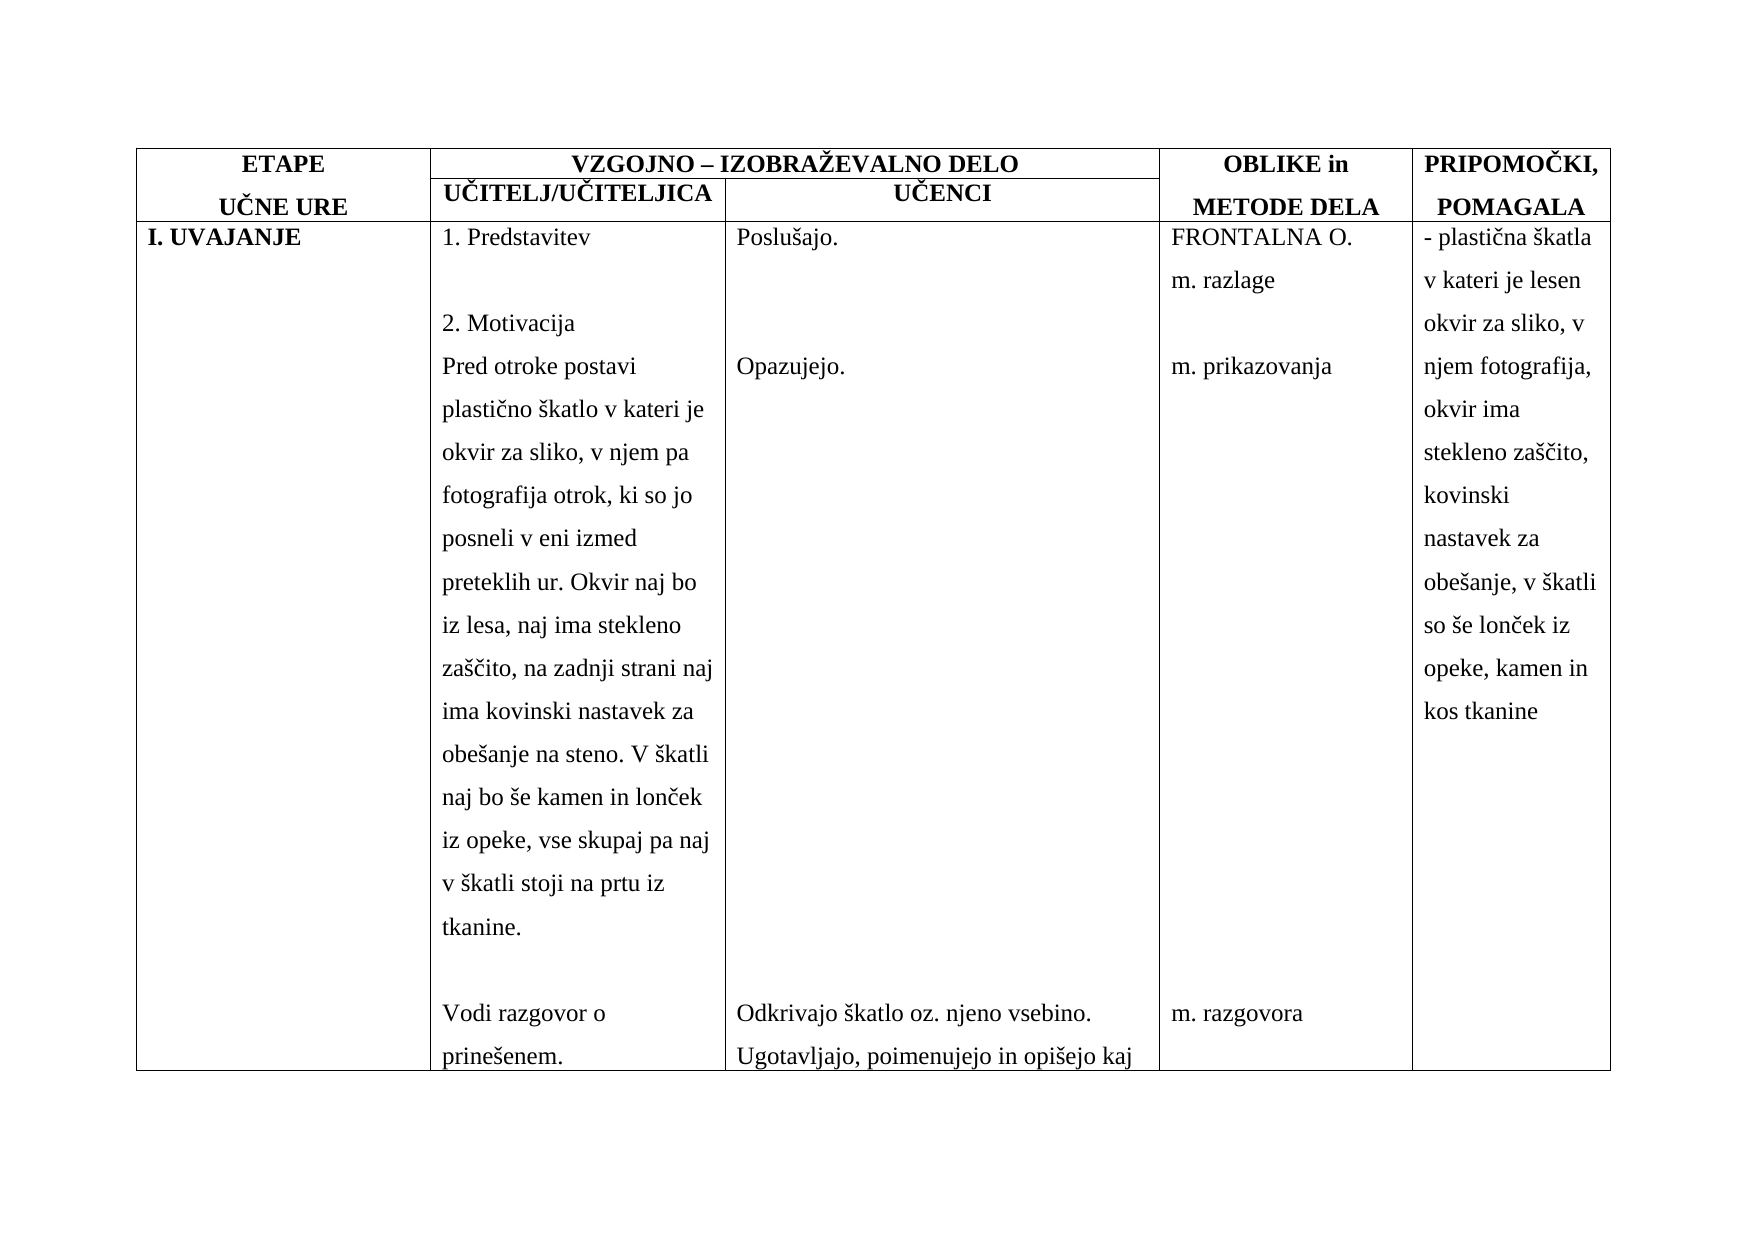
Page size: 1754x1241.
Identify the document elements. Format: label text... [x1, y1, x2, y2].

table_cell Poslušajo. Opazujejo. Odkrivajo škatlo oz. njeno vsebino. Ugotavljajo, poimenujejo in opišejo kaj [726, 222, 1159, 1070]
table_header VZGOJNO – IZOBRAŽEVALNO DELO [431, 149, 1159, 177]
table_cell UČENCI [726, 179, 1159, 221]
table_cell - plastična škatla v kateri je lesen okvir za sliko, v njem fotografija, okvir ima stekleno zaščito, kovinski nastavek za obešanje, v škatli so še lonček iz opeke, kamen in kos tkanine [1413, 222, 1610, 1070]
table_header PRIPOMOČKI, POMAGALA [1413, 149, 1610, 221]
table_cell UČITELJ/UČITELJICA [431, 179, 725, 221]
table_header ETAPE UČNE URE [137, 149, 430, 221]
table_cell FRONTALNA O. m. razlage m. prikazovanja m. razgovora [1160, 222, 1412, 1070]
table_cell I. UVAJANJE [137, 222, 430, 1070]
table_header OBLIKE in METODE DELA [1160, 149, 1412, 221]
table_cell 1. Predstavitev 2. Motivacija Pred otroke postavi plastično škatlo v kateri je okvir za sliko, v njem pa fotografija otrok, ki so jo posneli v eni izmed preteklih ur. Okvir naj bo iz lesa, naj ima stekleno zaščito, na zadnji strani naj ima kovinski nastavek za obešanje na steno. V škatli naj bo še kamen in lonček iz opeke, vse skupaj pa naj v škatli stoji na prtu iz tkanine. Vodi razgovor o prinešenem. [431, 222, 725, 1070]
